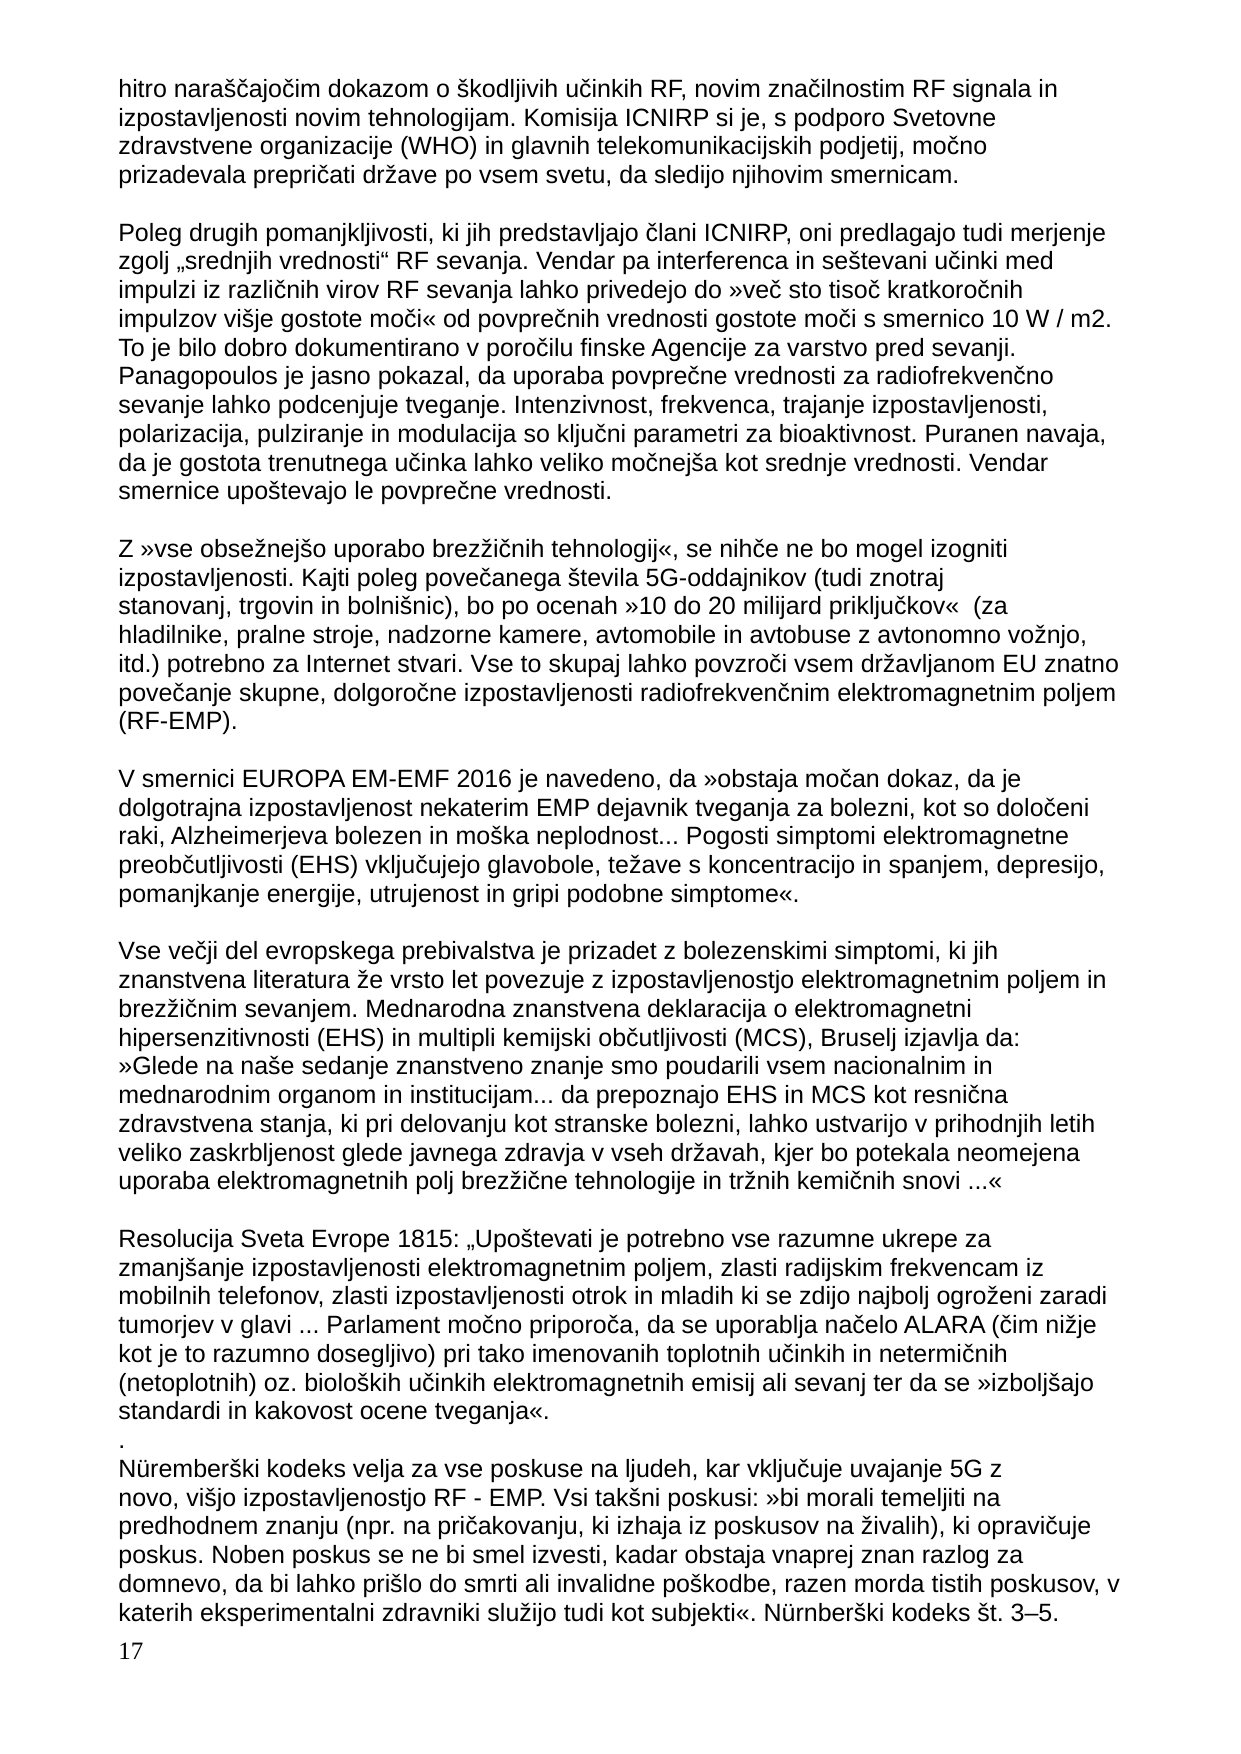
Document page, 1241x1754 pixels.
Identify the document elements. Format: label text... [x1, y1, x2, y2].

text dolgotrajna izpostavljenost nekaterim EMP dejavnik tveganja za bolezni, kot so določeni [118, 792, 1122, 821]
text . [118, 1425, 1122, 1454]
text preobčutljivosti (EHS) vključujejo glavobole, težave s koncentracijo in spanjem, depresijo, [118, 850, 1122, 879]
text hitro naraščajočim dokazom o škodljivih učinkih RF, novim značilnostim RF signala in [118, 74, 1122, 102]
text hladilnike, pralne stroje, nadzorne kamere, avtomobile in avtobuse z avtonomno vožnjo, [118, 620, 1122, 649]
text tumorjev v glavi ... Parlament močno priporoča, da se uporablja načelo ALARA (čim nižje [118, 1310, 1122, 1339]
text zdravstvene organizacije (WHO) in glavnih telekomunikacijskih podjetij, močno [118, 131, 1122, 160]
text zmanjšanje izpostavljenosti elektromagnetnim poljem, zlasti radijskim frekvencam iz [118, 1252, 1122, 1281]
text impulzov višje gostote moči« od povprečnih vrednosti gostote moči s smernico 10 W / m2. [118, 304, 1122, 332]
text hipersenzitivnosti (EHS) in multipli kemijski občutljivosti (MCS), Bruselj izjavlja da: [118, 1022, 1122, 1051]
text zgolj „srednjih vrednosti“ RF sevanja. Vendar pa interferenca in seštevani učinki med [118, 246, 1122, 275]
text (RF-EMP). [118, 706, 1122, 735]
text katerih eksperimentalni zdravniki služijo tudi kot subjekti«. Nürnberški kodeks št. 3–5. [118, 1597, 1122, 1626]
text veliko zaskrbljenost glede javnega zdravja v vseh državah, kjer bo potekala neomejena [118, 1137, 1122, 1166]
text pomanjkanje energije, utrujenost in gripi podobne simptome«. [118, 879, 1122, 907]
text raki, Alzheimerjeva bolezen in moška neplodnost... Pogosti simptomi elektromagnetne [118, 821, 1122, 850]
text itd.) potrebno za Internet stvari. Vse to skupaj lahko povzroči vsem državljanom EU znatno [118, 649, 1122, 677]
text Poleg drugih pomanjkljivosti, ki jih predstavljajo člani ICNIRP, oni predlagajo tudi merjenje [118, 217, 1122, 246]
text domnevo, da bi lahko prišlo do smrti ali invalidne poškodbe, razen morda tistih poskusov, v [118, 1569, 1122, 1597]
text zdravstvena stanja, ki pri delovanju kot stranske bolezni, lahko ustvarijo v prihodnjih letih [118, 1109, 1122, 1137]
text izpostavljenosti novim tehnologijam. Komisija ICNIRP si je, s podporo Svetovne [118, 102, 1122, 131]
text izpostavljenosti. Kajti poleg povečanega števila 5G-oddajnikov (tudi znotraj [118, 562, 1122, 591]
text brezžičnim sevanjem. Mednarodna znanstvena deklaracija o elektromagnetni [118, 994, 1122, 1022]
text To je bilo dobro dokumentirano v poročilu finske Agencije za varstvo pred sevanji. [118, 332, 1122, 361]
text kot je to razumno dosegljivo) pri tako imenovanih toplotnih učinkih in netermičnih [118, 1339, 1122, 1367]
text Resolucija Sveta Evrope 1815: „Upoštevati je potrebno vse razumne ukrepe za [118, 1224, 1122, 1252]
text »Glede na naše sedanje znanstveno znanje smo poudarili vsem nacionalnim in [118, 1051, 1122, 1080]
text uporaba elektromagnetnih polj brezžične tehnologije in tržnih kemičnih snovi ...« [118, 1166, 1122, 1195]
text poskus. Noben poskus se ne bi smel izvesti, kadar obstaja vnaprej znan razlog za [118, 1540, 1122, 1569]
text V smernici EUROPA EM-EMF 2016 je navedeno, da »obstaja močan dokaz, da je [118, 764, 1122, 792]
text mednarodnim organom in institucijam... da prepoznajo EHS in MCS kot resnična [118, 1080, 1122, 1109]
text znanstvena literatura že vrsto let povezuje z izpostavljenostjo elektromagnetnim poljem in [118, 965, 1122, 994]
text stanovanj, trgovin in bolnišnic), bo po ocenah »10 do 20 milijard priključkov« (za [118, 591, 1122, 620]
text Z »vse obsežnejšo uporabo brezžičnih tehnologij«, se nihče ne bo mogel izogniti [118, 534, 1122, 562]
text povečanje skupne, dolgoročne izpostavljenosti radiofrekvenčnim elektromagnetnim poljem [118, 677, 1122, 706]
text mobilnih telefonov, zlasti izpostavljenosti otrok in mladih ki se zdijo najbolj ogroženi zaradi [118, 1281, 1122, 1310]
text polarizacija, pulziranje in modulacija so ključni parametri za bioaktivnost. Puranen navaja, da je gostota trenutnega učinka lahko veliko močnejša kot srednje vrednosti. Vendar smernice upoštevajo le povprečne vrednosti. [118, 419, 1122, 505]
text predhodnem znanju (npr. na pričakovanju, ki izhaja iz poskusov na živalih), ki opravičuje [118, 1511, 1122, 1540]
text (netoplotnih) oz. bioloških učinkih elektromagnetnih emisij ali sevanj ter da se »izboljšajo [118, 1367, 1122, 1396]
text sevanje lahko podcenjuje tveganje. Intenzivnost, frekvenca, trajanje izpostavljenosti, [118, 390, 1122, 419]
text impulzi iz različnih virov RF sevanja lahko privedejo do »več sto tisoč kratkoročnih [118, 275, 1122, 304]
text Nüremberški kodeks velja za vse poskuse na ljudeh, kar vključuje uvajanje 5G z [118, 1454, 1122, 1482]
text Panagopoulos je jasno pokazal, da uporaba povprečne vrednosti za radiofrekvenčno [118, 361, 1122, 390]
text standardi in kakovost ocene tveganja«. [118, 1396, 1122, 1425]
text prizadevala prepričati države po vsem svetu, da sledijo njihovim smernicam. [118, 160, 1122, 189]
text Vse večji del evropskega prebivalstva je prizadet z bolezenskimi simptomi, ki jih [118, 936, 1122, 965]
text novo, višjo izpostavljenostjo RF - EMP. Vsi takšni poskusi: »bi morali temeljiti na [118, 1482, 1122, 1511]
